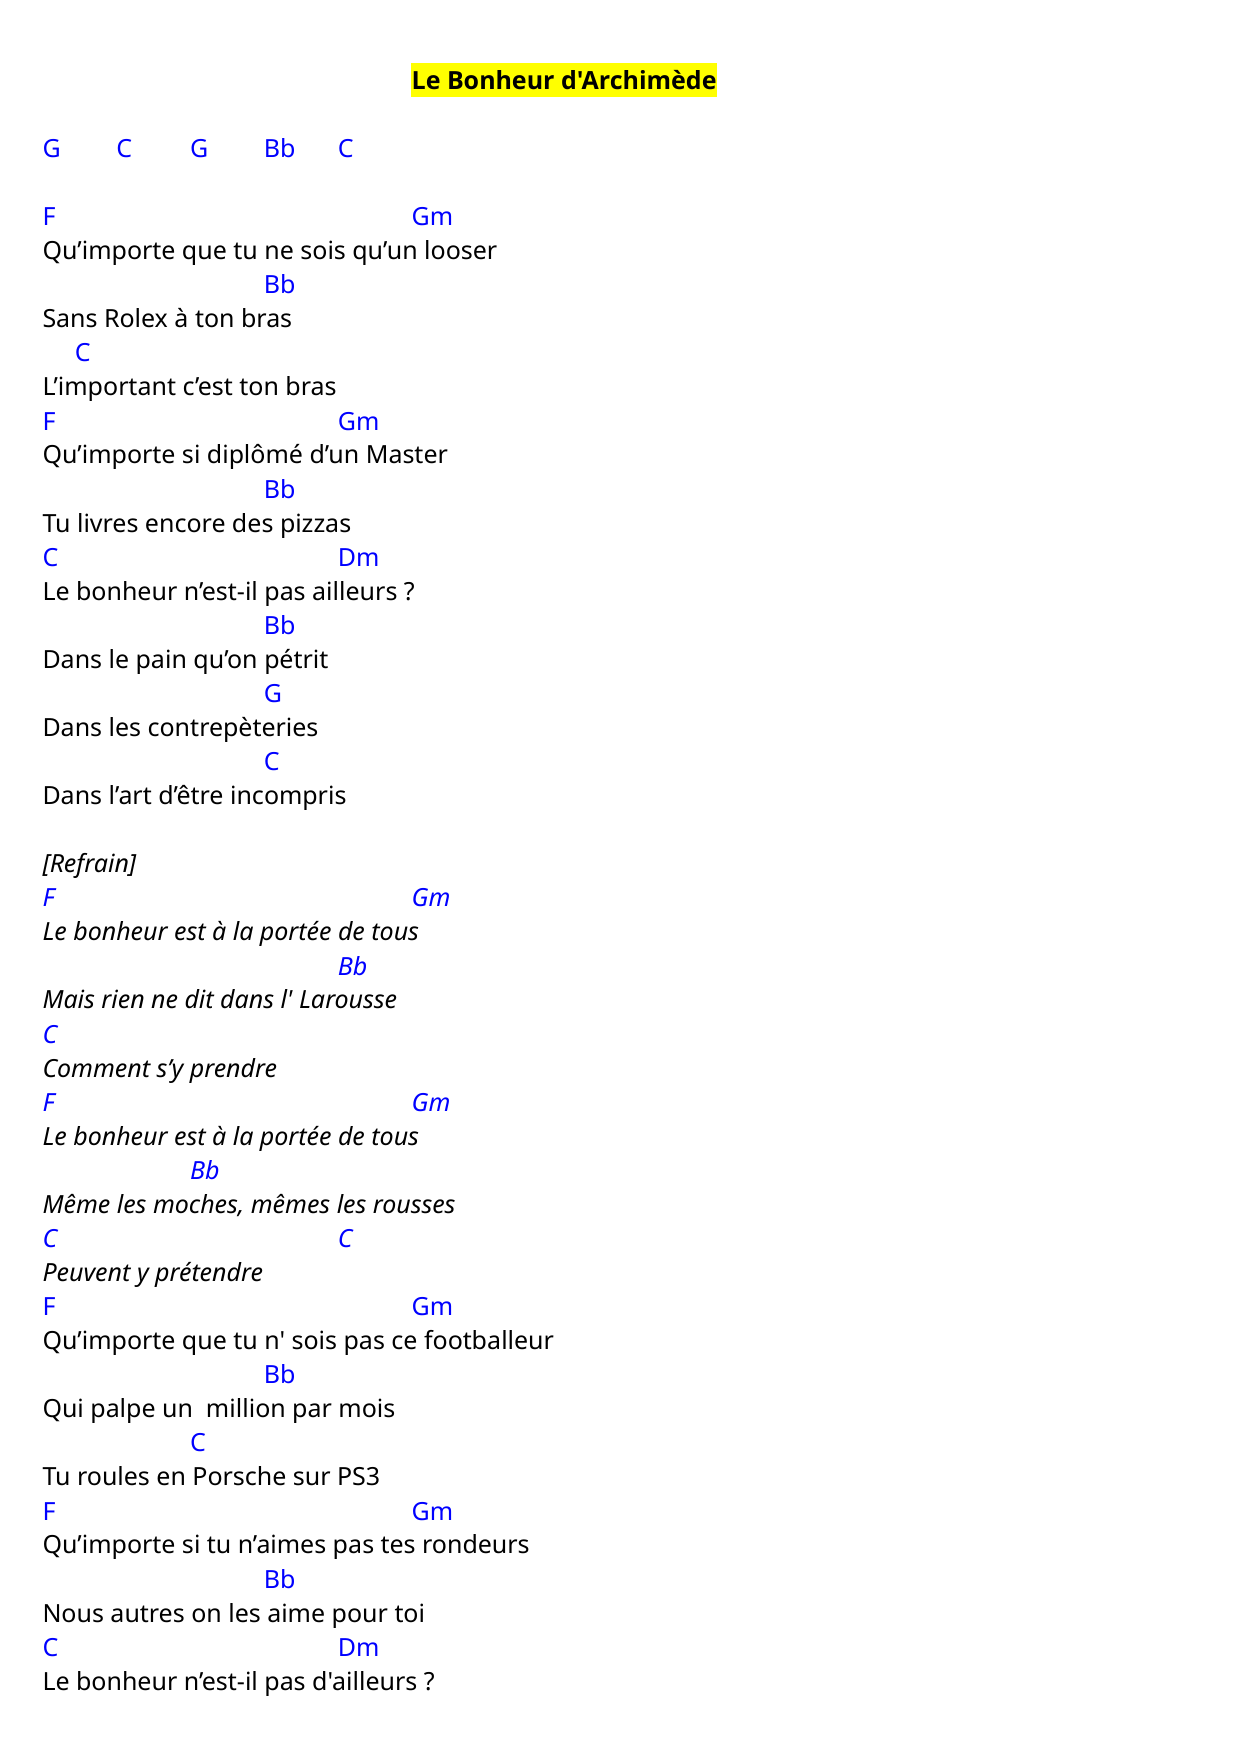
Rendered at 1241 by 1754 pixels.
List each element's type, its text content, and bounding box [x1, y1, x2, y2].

text Bb Mais rien ne dit dans l' Larousse [42, 948, 1189, 1016]
text Qu’importe que tu ne sois qu’un looser [42, 233, 1189, 267]
text Bb Tu livres encore des pizzas C Dm Le bonheur n’est-il pas ailleurs ? [42, 471, 1189, 607]
text G Dans les contrepèteries [42, 676, 1189, 744]
text F Gm Qu’importe si diplômé d’un Master [42, 403, 1189, 471]
text F Gm Qu’importe si tu n’aimes pas tes rondeurs [42, 1493, 1189, 1561]
text Le Bonheur d'Archimède [42, 62, 1189, 97]
text G C G Bb C [42, 131, 1189, 165]
text C L’important c’est ton bras [42, 335, 1189, 403]
text C C Peuvent y prétendre F Gm Qu’importe que tu n' sois pas ce footballeur [42, 1221, 1189, 1357]
text Bb Qui palpe un million par mois [42, 1357, 1189, 1425]
text C Comment s’y prendre [42, 1016, 1189, 1084]
text Bb Dans le pain qu’on pétrit [42, 607, 1189, 676]
text F Gm [42, 199, 1189, 233]
text F Gm Le bonheur est à la portée de tous [42, 1084, 1189, 1152]
text Bb Sans Rolex à ton bras [42, 267, 1189, 335]
text Bb Nous autres on les aime pour toi C Dm Le bonheur n’est-il pas d'ailleurs ? [42, 1561, 1189, 1697]
text C Dans l’art d’être incompris [Refrain] F Gm Le bonheur est à la portée de tous [42, 744, 1189, 948]
text C Tu roules en Porsche sur PS3 [42, 1425, 1189, 1493]
text Bb Même les moches, mêmes les rousses [42, 1152, 1189, 1221]
